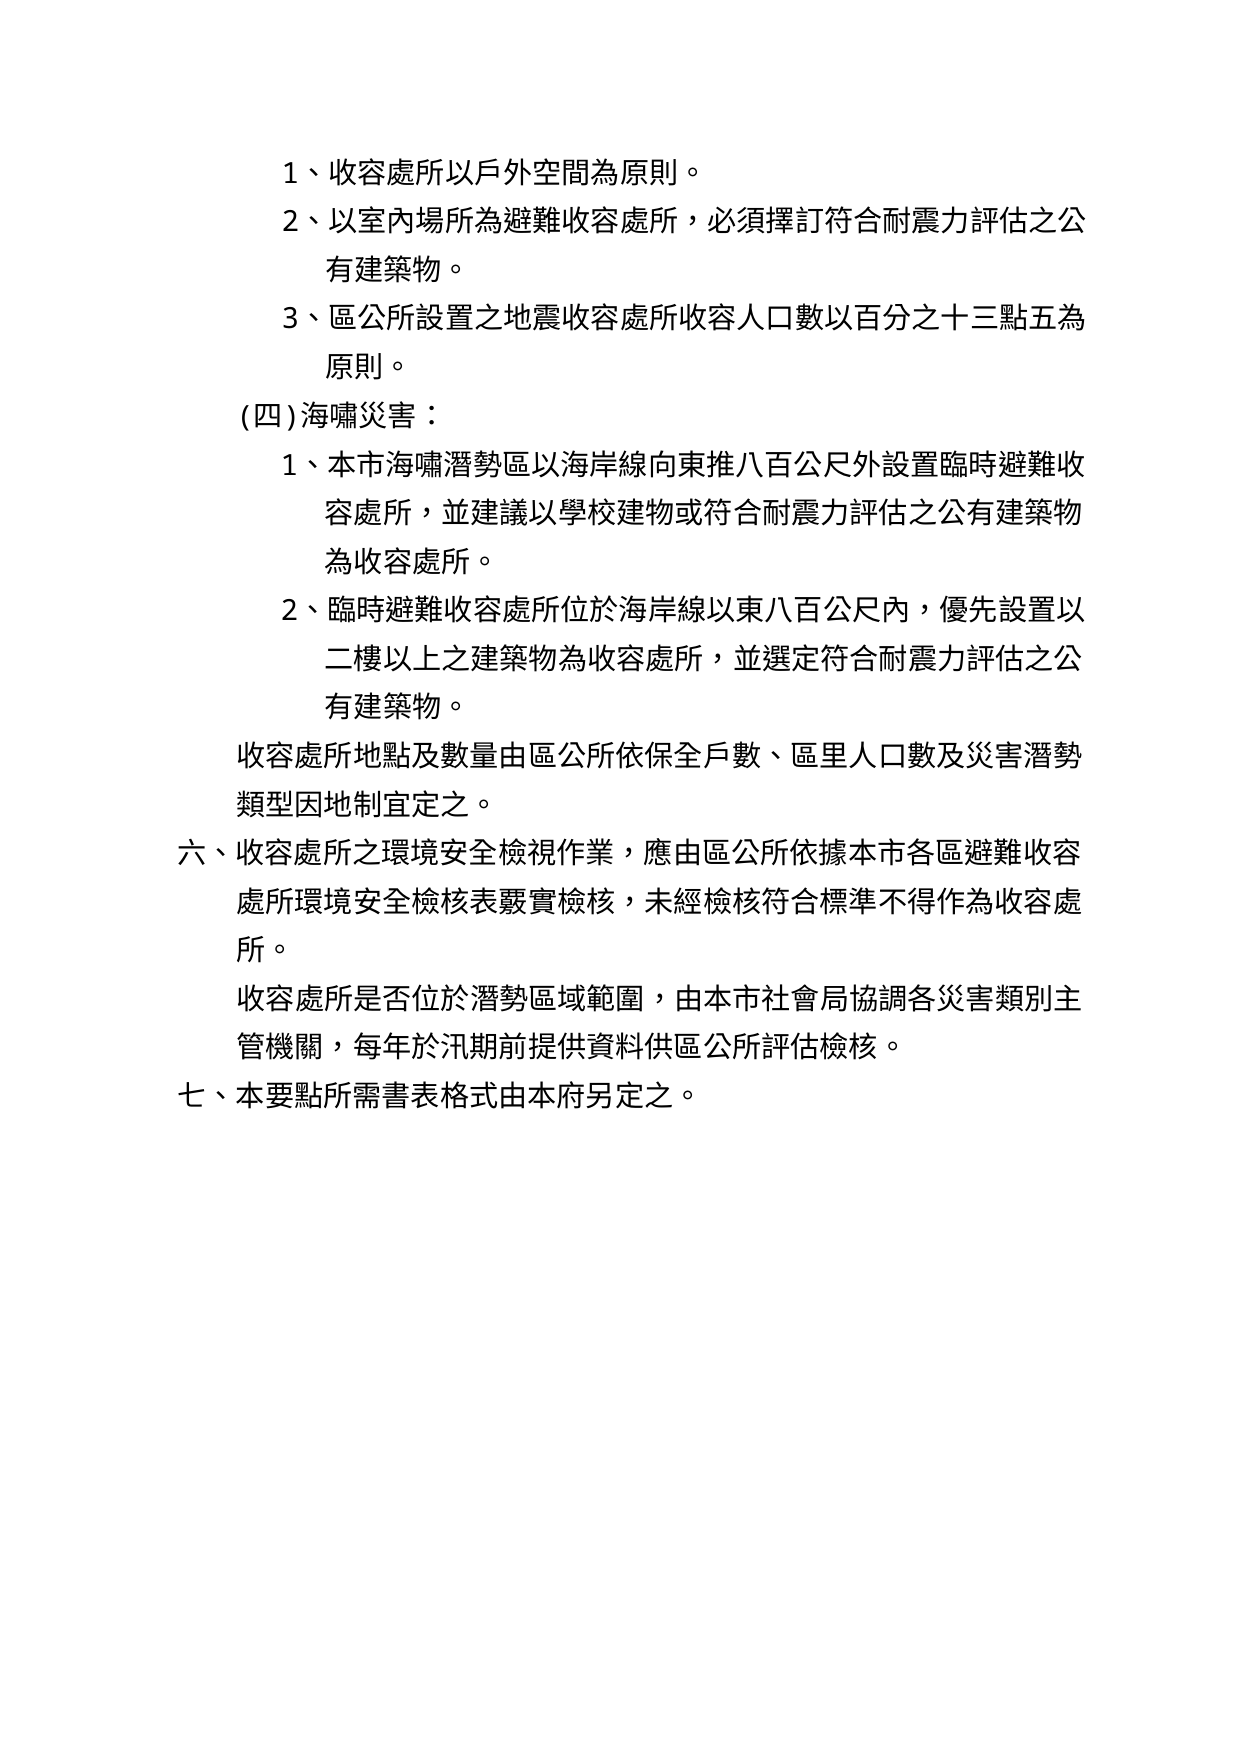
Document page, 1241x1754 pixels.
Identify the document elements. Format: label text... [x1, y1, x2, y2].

text (四)海嘯災害： [236, 392, 1092, 435]
text 2、臨時避難收容處所位於海岸線以東八百公尺內，優先設置以二樓以上之建築物為收容處所，並選定符合耐震力評估之公有建築物。 [280, 587, 1092, 726]
text 1、收容處所以戶外空間為原則。 [281, 149, 1092, 192]
text 3、區公所設置之地震收容處所收容人口數以百分之十三點五為原則。 [281, 295, 1092, 386]
text 收容處所是否位於潛勢區域範圍，由本市社會局協調各災害類別主管機關，每年於汛期前提供資料供區公所評估檢核。 [236, 975, 1092, 1066]
text 七、本要點所需書表格式由本府另定之。 [177, 1072, 1092, 1114]
text 1、本市海嘯潛勢區以海岸線向東推八百公尺外設置臨時避難收容處所，並建議以學校建物或符合耐震力評估之公有建築物為收容處所。 [280, 441, 1092, 581]
text 2、以室內場所為避難收容處所，必須擇訂符合耐震力評估之公有建築物。 [281, 198, 1092, 289]
text 收容處所地點及數量由區公所依保全戶數、區里人口數及災害潛勢類型因地制宜定之。 [236, 732, 1092, 823]
text 六、收容處所之環境安全檢視作業，應由區公所依據本市各區避難收容處所環境安全檢核表覈實檢核，未經檢核符合標準不得作為收容處所。 [177, 829, 1092, 969]
